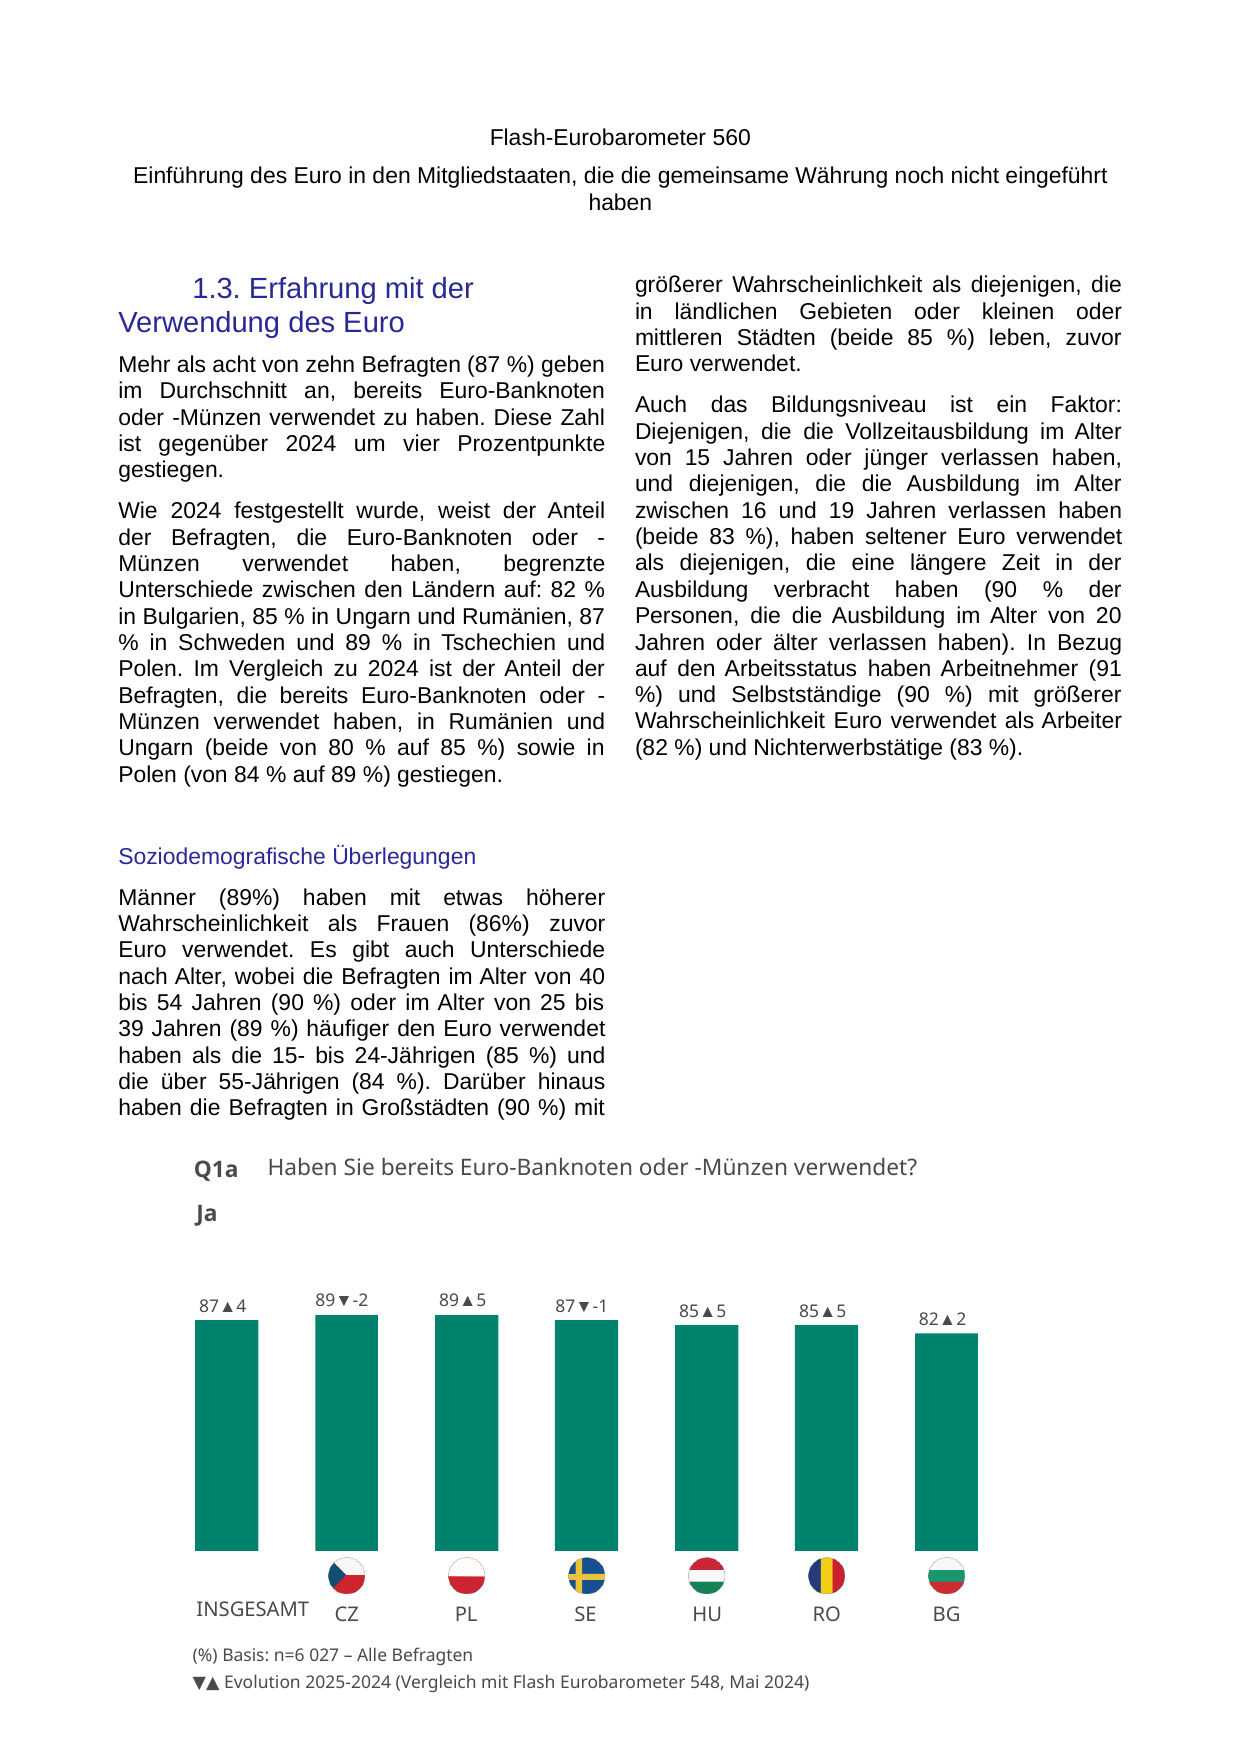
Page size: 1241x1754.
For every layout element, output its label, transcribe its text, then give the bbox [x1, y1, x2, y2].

text Männer (89%) haben mit etwas höherer Wahrscheinlichkeit als Frauen (86%) zuvor Euro verwendet. Es gibt auch Unterschiede nach Alter, wobei die Befragten im Alter von 40 bis 54 Jahren (90 %) oder im Alter von 25 bis 39 Jahren (89 %) häufiger den Euro verwendet haben als die 15- bis 24-Jährigen (85 %) und die über 55-Jährigen (84 %). Darüber hinaus haben die Befragten in Großstädten (90 %) mit [118, 883, 605, 1121]
picture [928, 1557, 965, 1594]
subtitle 1.3. Erfahrung mit der Verwendung des Euro [118, 271, 605, 338]
picture [808, 1557, 845, 1594]
picture [688, 1557, 725, 1594]
text größerer Wahrscheinlichkeit als diejenigen, die in ländlichen Gebieten oder kleinen oder mittleren Städten (beide 85 %) leben, zuvor Euro verwendet. [635, 271, 1122, 377]
text Soziodemografische Überlegungen [118, 843, 605, 869]
text Auch das Bildungsniveau ist ein Faktor: Diejenigen, die die Vollzeitausbildung im Alter von 15 Jahren oder jünger verlassen haben, und diejenigen, die die Ausbildung im Alter zwischen 16 und 19 Jahren verlassen haben (beide 83 %), haben seltener Euro verwendet als diejenigen, die eine längere Zeit in der Ausbildung verbracht haben (90 % der Personen, die die Ausbildung im Alter von 20 Jahren oder älter verlassen haben). In Bezug auf den Arbeitsstatus haben Arbeitnehmer (91 %) und Selbstständige (90 %) mit größerer Wahrscheinlichkeit Euro verwendet als Arbeiter (82 %) und Nichterwerbstätige (83 %). [635, 391, 1122, 760]
picture [448, 1557, 485, 1594]
text Mehr als acht von zehn Befragten (87 %) geben im Durchschnitt an, bereits Euro-Banknoten oder -Münzen verwendet zu haben. Diese Zahl ist gegenüber 2024 um vier Prozentpunkte gestiegen. [118, 351, 605, 483]
text Wie 2024 festgestellt wurde, weist der Anteil der Befragten, die Euro-Banknoten oder -Münzen verwendet haben, begrenzte Unterschiede zwischen den Ländern auf: 82 % in Bulgarien, 85 % in Ungarn und Rumänien, 87 % in Schweden und 89 % in Tschechien und Polen. Im Vergleich zu 2024 ist der Anteil der Befragten, die bereits Euro-Banknoten oder -Münzen verwendet haben, in Rumänien und Ungarn (beide von 80 % auf 85 %) sowie in Polen (von 84 % auf 89 %) gestiegen. [118, 497, 605, 787]
picture [568, 1557, 605, 1594]
picture [328, 1557, 365, 1594]
